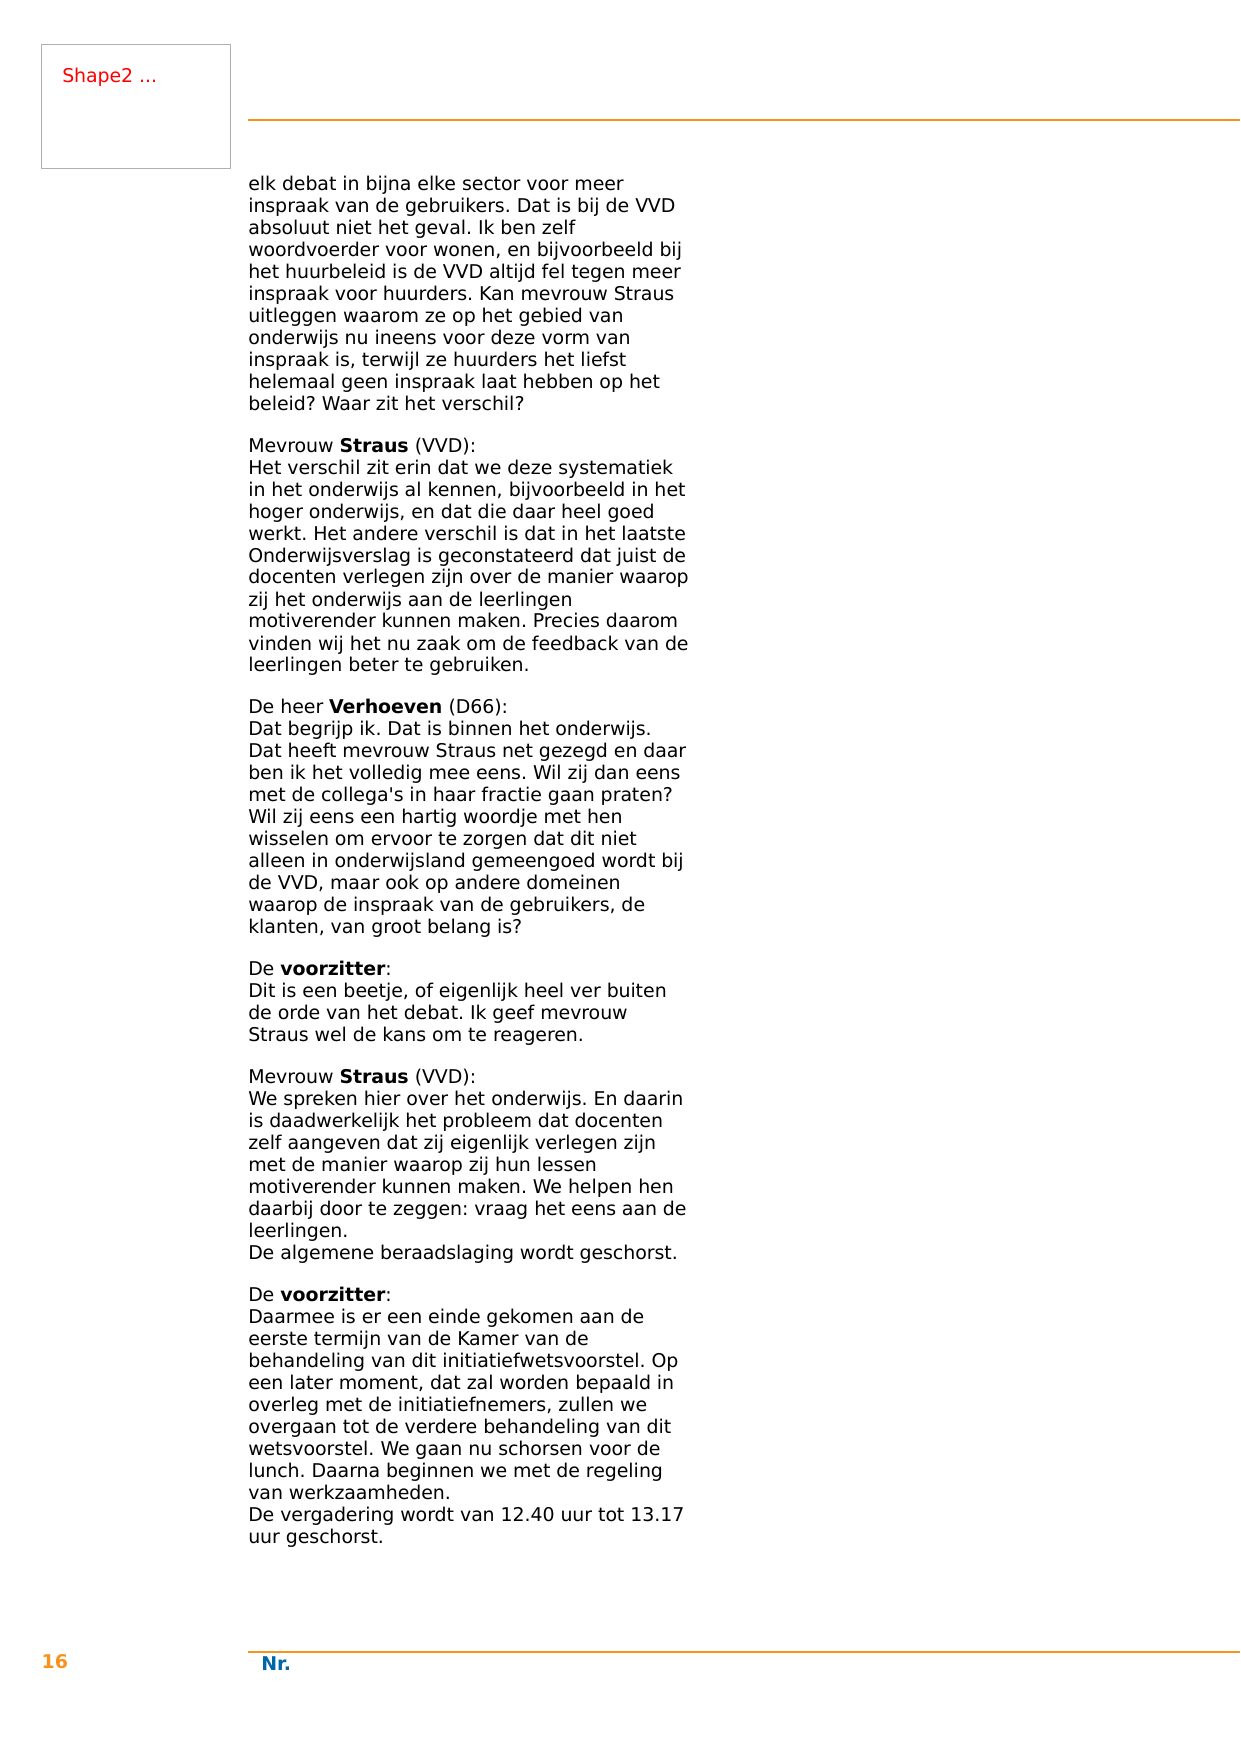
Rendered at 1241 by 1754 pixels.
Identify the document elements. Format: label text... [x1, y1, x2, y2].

text De voorzitter: [248, 958, 691, 980]
text elk debat in bijna elke sector voor meer inspraak van de gebruikers. Dat is bij de VVD absoluut niet het geval. Ik ben zelf woordvoerder voor wonen, en bijvoorbeeld bij het huurbeleid is de VVD altijd fel tegen meer inspraak voor huurders. Kan mevrouw Straus uitleggen waarom ze op het gebied van onderwijs nu ineens voor deze vorm van inspraak is, terwijl ze huurders het liefst helemaal geen inspraak laat hebben op het beleid? Waar zit het verschil? [248, 173, 691, 414]
text We spreken hier over het onderwijs. En daarin is daadwerkelijk het probleem dat docenten zelf aangeven dat zij eigenlijk verlegen zijn met de manier waarop zij hun lessen motiverender kunnen maken. We helpen hen daarbij door te zeggen: vraag het eens aan de leerlingen. [248, 1088, 691, 1242]
text Dit is een beetje, of eigenlijk heel ver buiten de orde van het debat. Ik geef mevrouw Straus wel de kans om te reageren. [248, 980, 691, 1046]
text De voorzitter: [248, 1284, 691, 1306]
text Mevrouw Straus (VVD): [248, 434, 691, 457]
text De algemene beraadslaging wordt geschorst. [248, 1242, 691, 1264]
text Mevrouw Straus (VVD): [248, 1066, 691, 1088]
text De vergadering wordt van 12.40 uur tot 13.17 uur geschorst. [248, 1504, 691, 1548]
text De heer Verhoeven (D66): [248, 696, 691, 718]
text Het verschil zit erin dat we deze systematiek in het onderwijs al kennen, bijvoorbeeld in het hoger onderwijs, en dat die daar heel goed werkt. Het andere verschil is dat in het laatste Onderwijsverslag is geconstateerd dat juist de docenten verlegen zijn over de manier waarop zij het onderwijs aan de leerlingen motiverender kunnen maken. Precies daarom vinden wij het nu zaak om de feedback van de leerlingen beter te gebruiken. [248, 457, 691, 676]
text Daarmee is er een einde gekomen aan de eerste termijn van de Kamer van de behandeling van dit initiatiefwetsvoorstel. Op een later moment, dat zal worden bepaald in overleg met de initiatiefnemers, zullen we overgaan tot de verdere behandeling van dit wetsvoorstel. We gaan nu schorsen voor de lunch. Daarna beginnen we met de regeling van werkzaamheden. [248, 1306, 691, 1504]
text Dat begrijp ik. Dat is binnen het onderwijs. Dat heeft mevrouw Straus net gezegd en daar ben ik het volledig mee eens. Wil zij dan eens met de collega's in haar fractie gaan praten? Wil zij eens een hartig woordje met hen wisselen om ervoor te zorgen dat dit niet alleen in onderwijsland gemeengoed wordt bij de VVD, maar ook op andere domeinen waarop de inspraak van de gebruikers, de klanten, van groot belang is? [248, 718, 691, 938]
